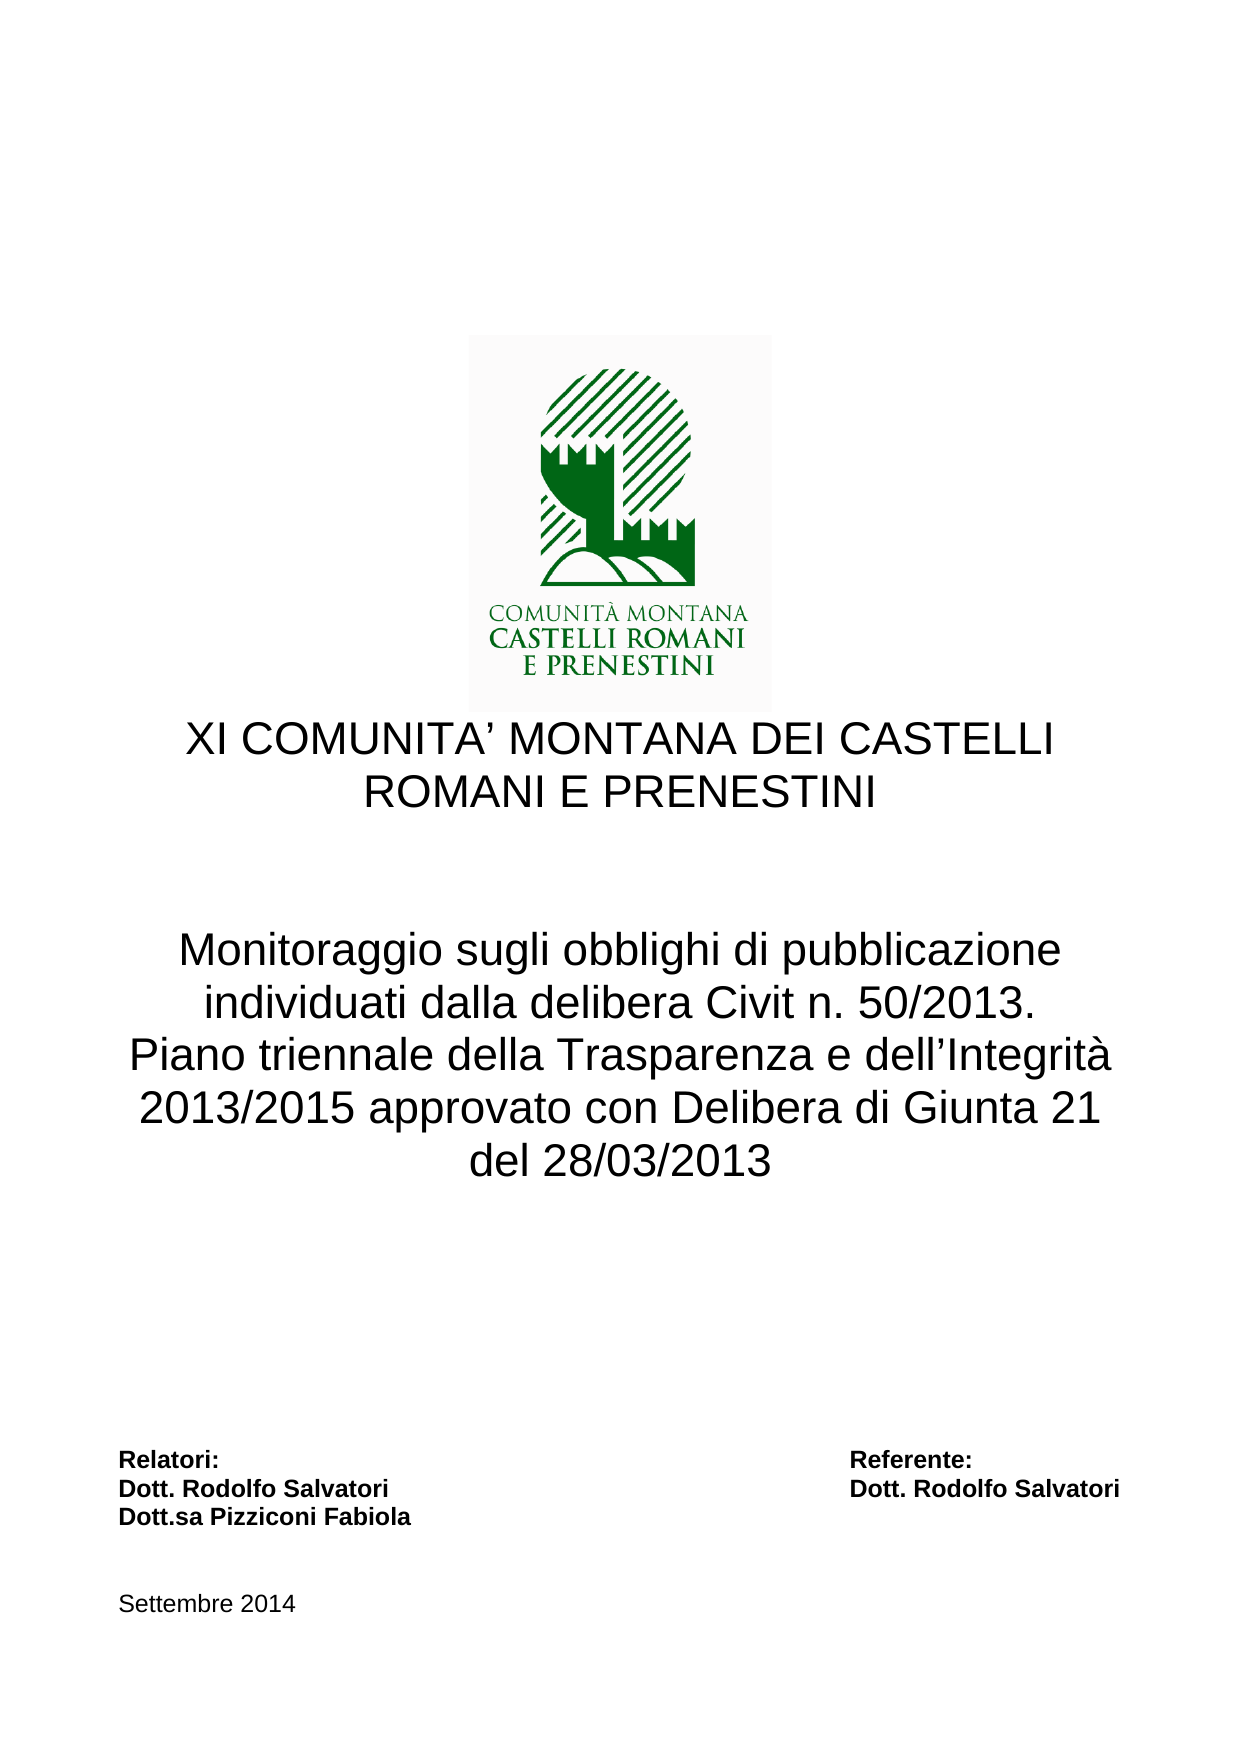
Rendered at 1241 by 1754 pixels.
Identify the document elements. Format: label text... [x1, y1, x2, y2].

text Dott.sa Pizziconi Fabiola [118, 1502, 1122, 1531]
text XI COMUNITA’ MONTANA DEI CASTELLI ROMANI E PRENESTINI [118, 712, 1122, 817]
text Piano triennale della Trasparenza e dell’Integrità 2013/2015 approvato con Delibera di Giunta 21 del 28/03/2013 [118, 1028, 1122, 1186]
text Settembre 2014 [118, 1588, 1122, 1617]
text Relatori: Referente: [118, 1445, 1122, 1473]
text Dott. Rodolfo Salvatori Dott. Rodolfo Salvatori [118, 1473, 1122, 1502]
text Monitoraggio sugli obblighi di pubblicazione individuati dalla delibera Civit n. 50/2013. [118, 922, 1122, 1028]
